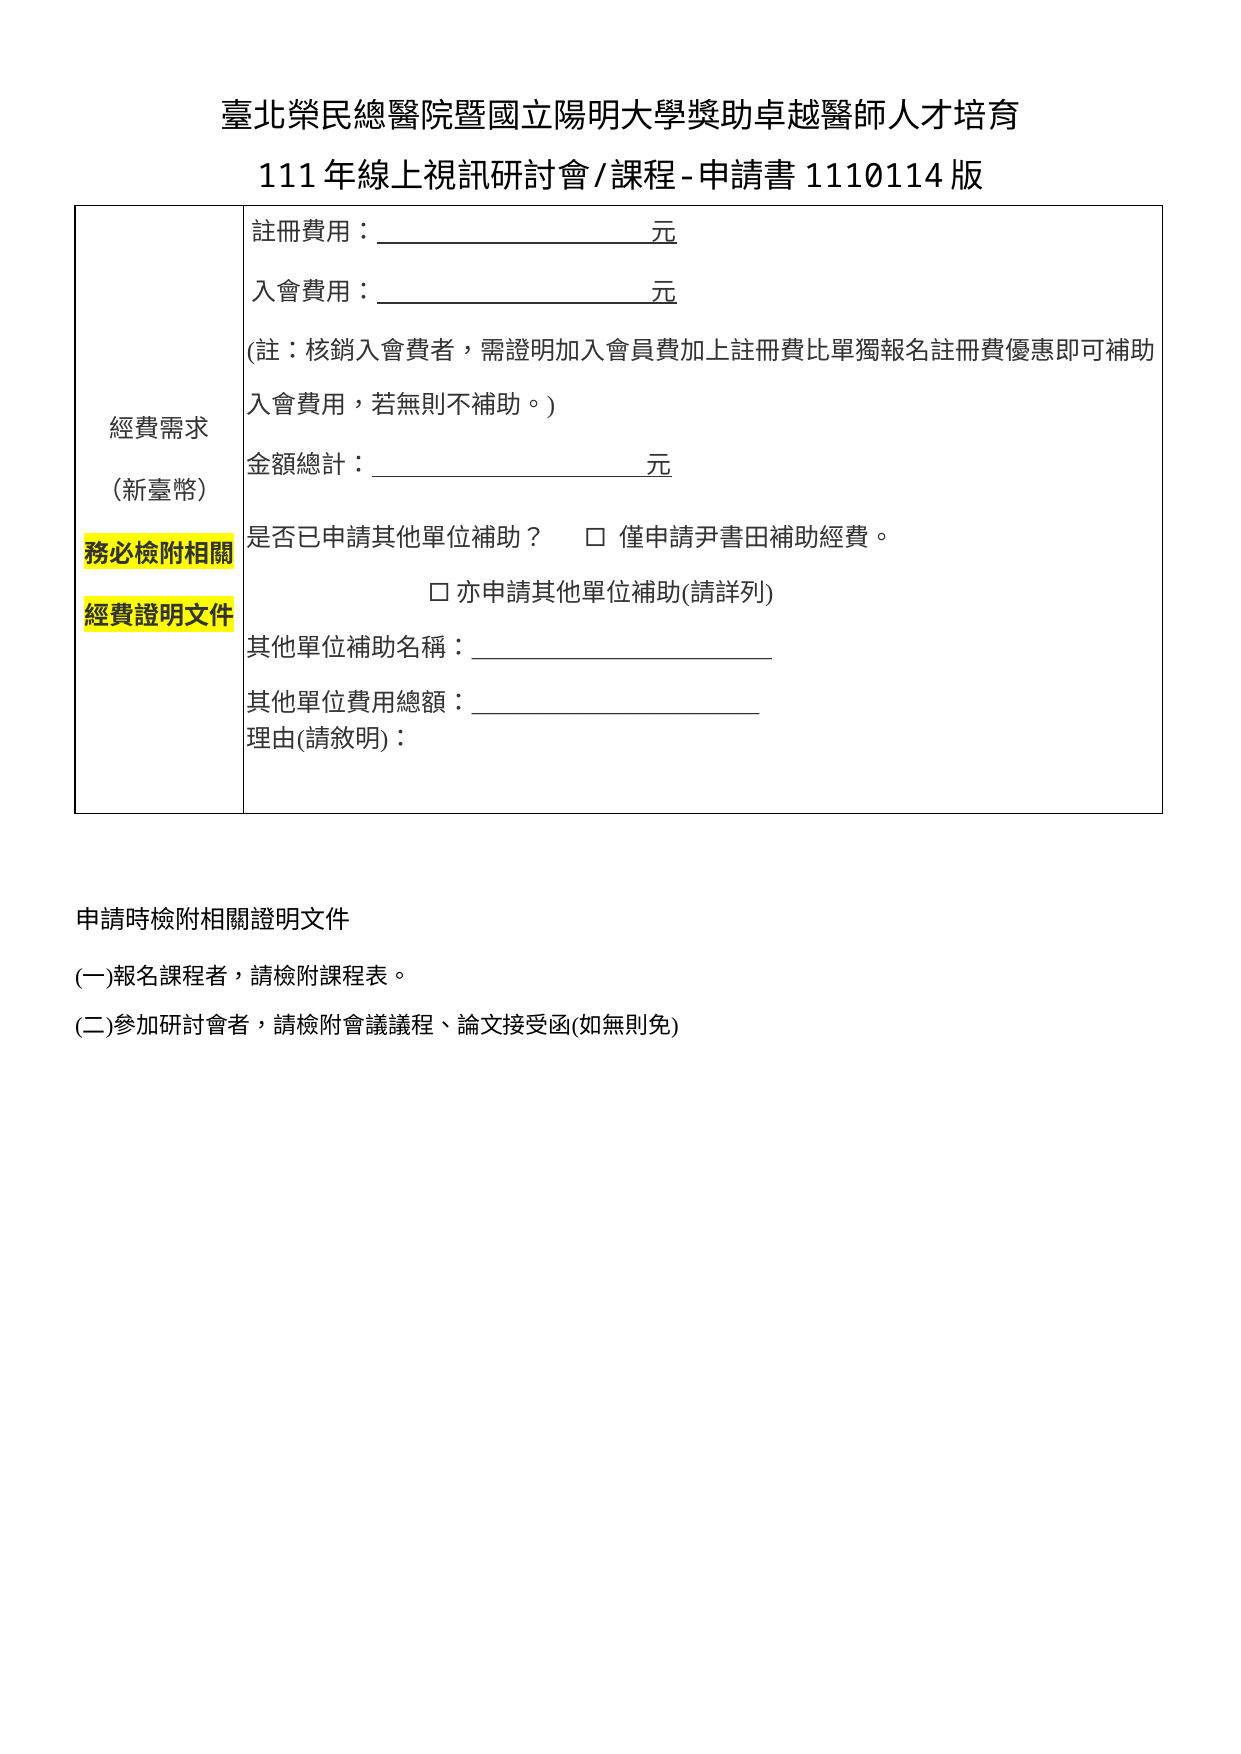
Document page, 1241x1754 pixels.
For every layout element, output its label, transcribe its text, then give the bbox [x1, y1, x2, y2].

text (二)參加研討會者，請檢附會議議程、論文接受函(如無則免) [75, 1007, 1140, 1041]
text 申請時檢附相關證明文件 [75, 876, 1140, 939]
table_cell 經費需求 （新臺幣） 務必檢附相關經費證明文件 [76, 206, 243, 813]
table_cell 註冊費用： 元 入會費用： 元 (註：核銷入會費者，需證明加入會員費加上註冊費比單獨報名註冊費優惠即可補助入會費用，若無則不補助。) 金額總計： 元 是否已申請其他單位補助？  僅申請尹書田補助經費。  亦申請其他單位補助(請詳列) 其他單位補助名稱：________________________ 其他單位費用總額：_______________________ 理由(請敘明)： [244, 206, 1162, 813]
text (一)報名課程者，請檢附課程表。 [75, 957, 1140, 991]
